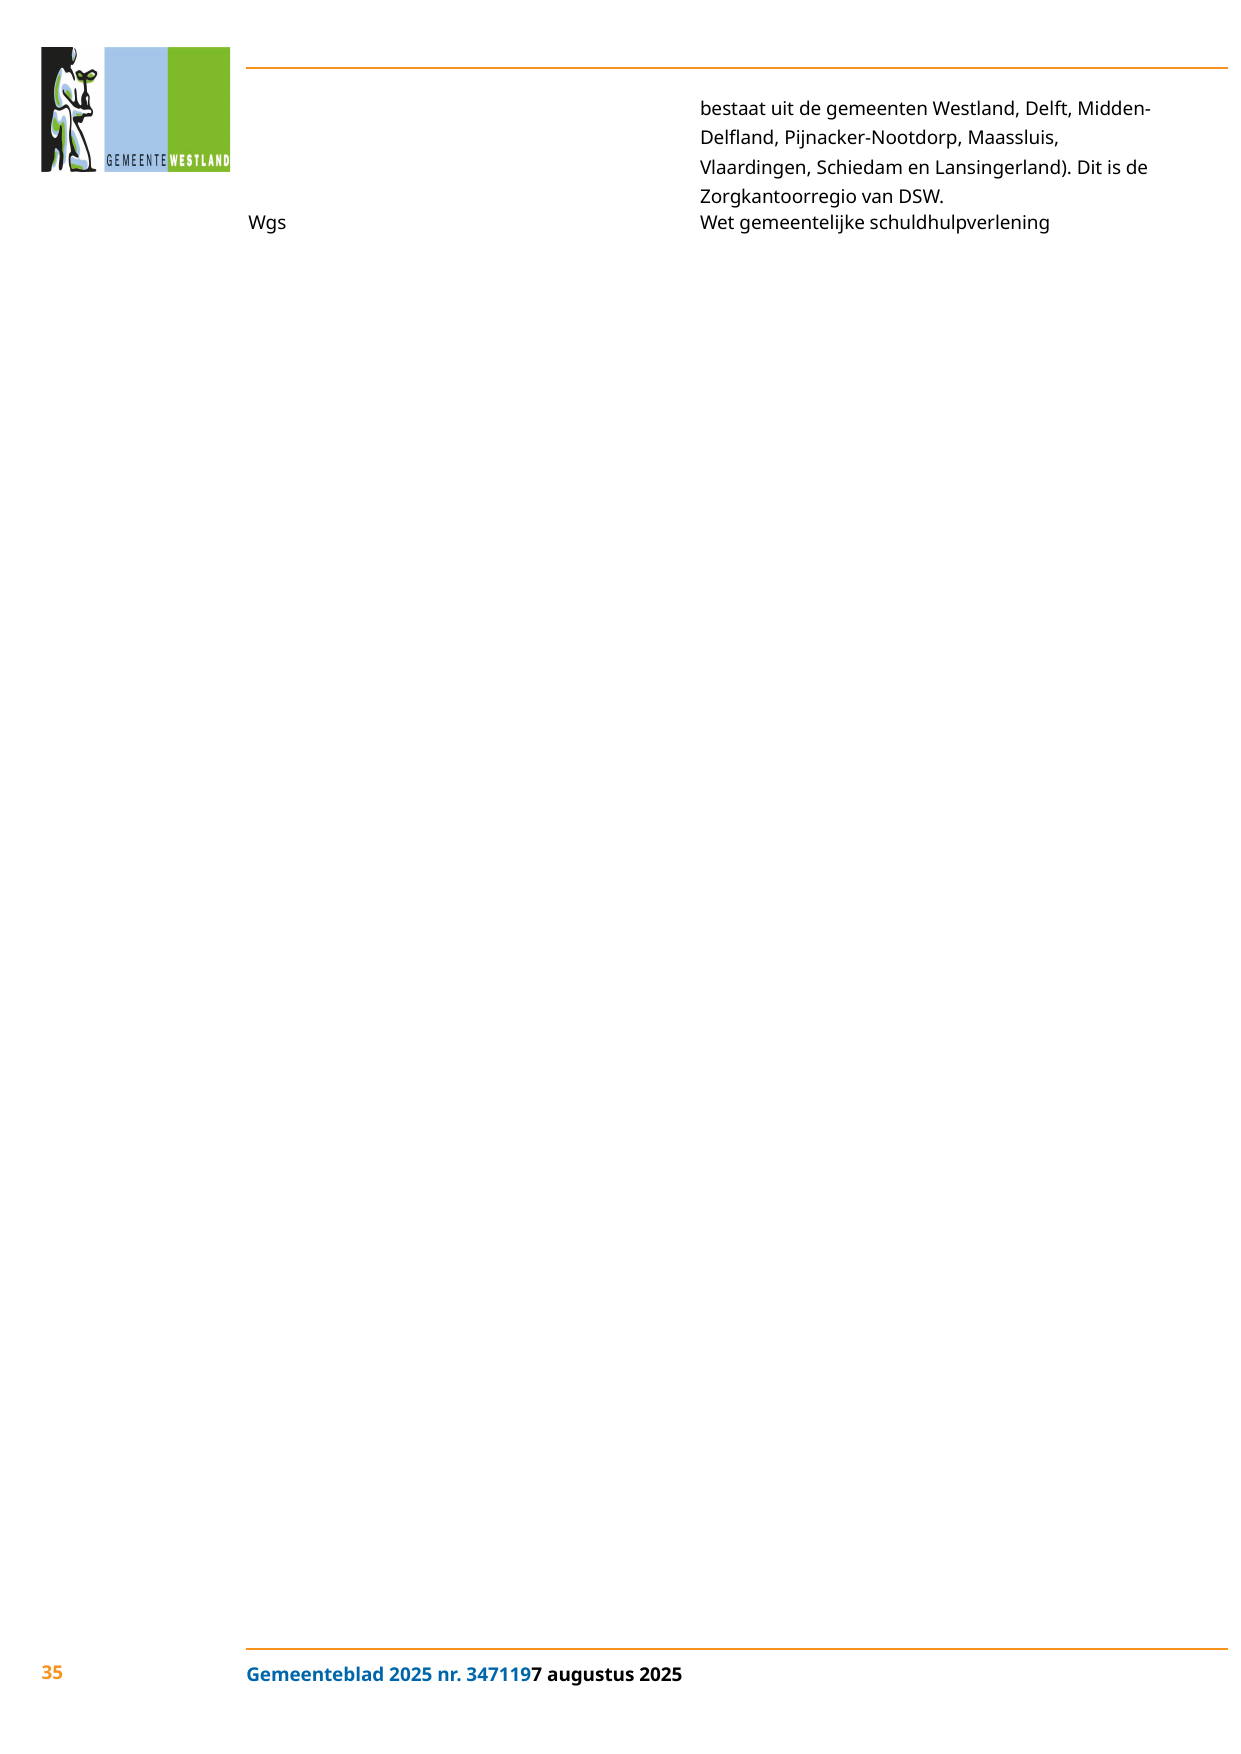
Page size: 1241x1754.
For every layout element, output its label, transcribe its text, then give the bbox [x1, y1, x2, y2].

table_cell Wet gemeentelijke schuldhulpverlening [700, 209, 1152, 235]
table_cell Wgs [248, 209, 700, 235]
picture [41, 47, 231, 172]
table_cell De regio Westland, Schieland, Delfland. Deze bestaat uit de gemeenten Westland, Delft, Midden-Delfland, Pijnacker-Nootdorp, Maassluis, Vlaardingen, Schiedam en Lansingerland). Dit is de Zorgkantoorregio van DSW. [700, 95, 1152, 209]
table_cell WSD-regio [248, 95, 700, 209]
